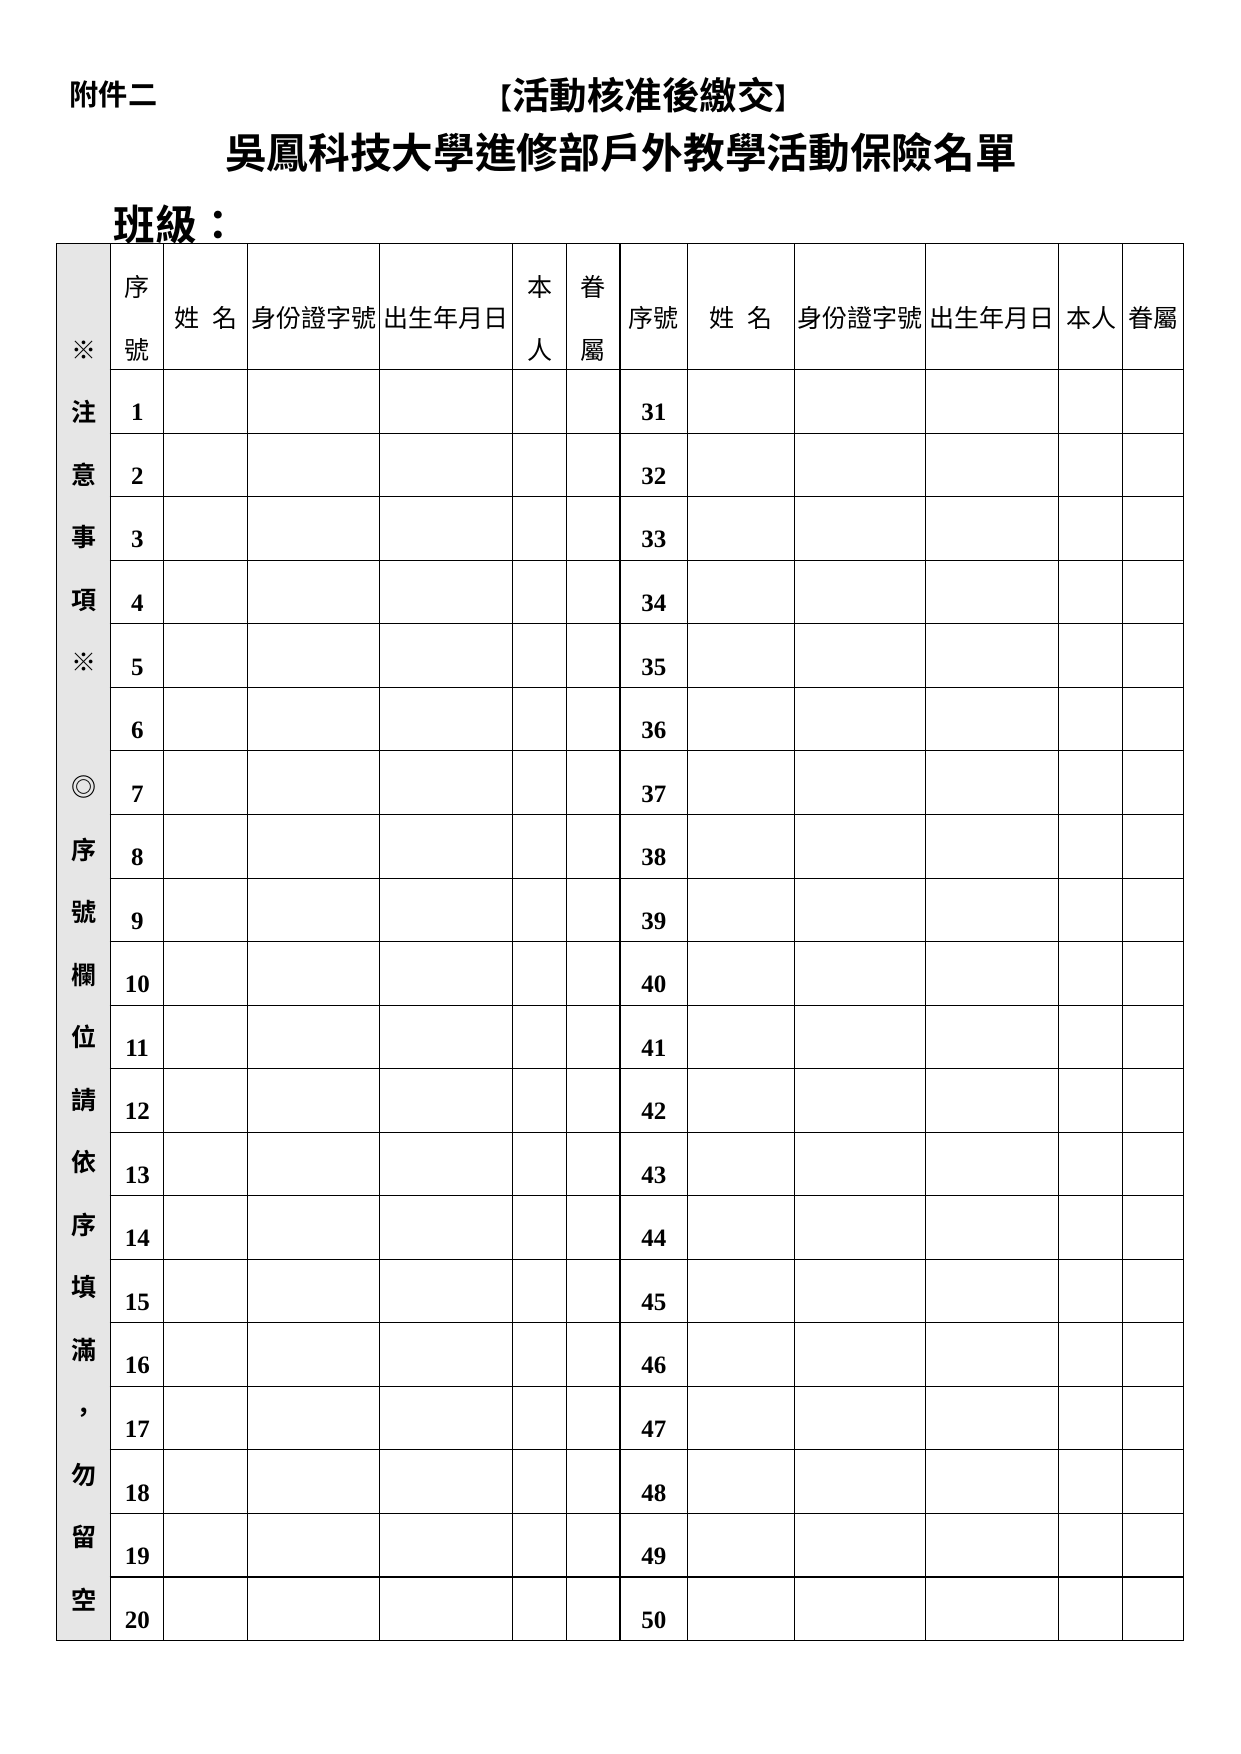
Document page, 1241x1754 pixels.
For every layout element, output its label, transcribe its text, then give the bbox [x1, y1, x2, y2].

table_cell [1059, 751, 1122, 814]
table_cell [795, 879, 925, 941]
table_cell [567, 942, 619, 1004]
table_cell [248, 561, 379, 623]
table_cell 36 [621, 688, 687, 750]
table_cell [926, 751, 1058, 814]
table_cell [1123, 1133, 1183, 1195]
table_cell [926, 1133, 1058, 1195]
table_cell [926, 1069, 1058, 1132]
table_header 身份證字號 [248, 244, 379, 369]
text 班級： [114, 181, 1053, 243]
table_header 眷屬 [567, 244, 619, 369]
table_cell [926, 434, 1058, 496]
table_cell [1059, 1006, 1122, 1068]
table_cell [164, 1260, 247, 1322]
table_cell [795, 1260, 925, 1322]
table_cell [380, 370, 512, 433]
table_cell [380, 1196, 512, 1259]
table_cell [567, 1387, 619, 1449]
table_cell [1059, 688, 1122, 750]
table_cell 41 [621, 1006, 687, 1068]
table_cell [567, 1006, 619, 1068]
table_cell [926, 1260, 1058, 1322]
table_cell [164, 1196, 247, 1259]
table_cell 9 [111, 879, 163, 941]
table_cell [1123, 815, 1183, 877]
table_cell [380, 1387, 512, 1449]
table_cell [1123, 1196, 1183, 1259]
table_cell [1123, 370, 1183, 433]
table_cell [380, 624, 512, 687]
table_cell [567, 434, 619, 496]
table_cell [1059, 1578, 1122, 1640]
table_cell [248, 942, 379, 1004]
table_cell [926, 942, 1058, 1004]
table_cell [795, 1578, 925, 1640]
table_cell [688, 1006, 794, 1068]
table_cell 50 [621, 1578, 687, 1640]
table_cell [1059, 561, 1122, 623]
table_cell 37 [621, 751, 687, 814]
table_cell [164, 942, 247, 1004]
table_cell [1059, 942, 1122, 1004]
table_cell [1059, 624, 1122, 687]
table_cell [688, 561, 794, 623]
table_cell [248, 688, 379, 750]
table_cell [513, 879, 566, 941]
table_cell [567, 1069, 619, 1132]
table_cell [567, 1578, 619, 1640]
table_cell [795, 1069, 925, 1132]
table_cell [380, 1133, 512, 1195]
table_cell [513, 751, 566, 814]
table_cell [1123, 1387, 1183, 1449]
table_header 【活動核准後繳交】 [232, 66, 1177, 120]
table_cell [380, 561, 512, 623]
table_cell 31 [621, 370, 687, 433]
table_cell [248, 1387, 379, 1449]
table_cell [567, 370, 619, 433]
table_cell [1059, 370, 1122, 433]
table_cell [1123, 1323, 1183, 1386]
table_cell [513, 942, 566, 1004]
table_cell [688, 688, 794, 750]
table_cell 33 [621, 497, 687, 560]
table_cell 15 [111, 1260, 163, 1322]
table_cell [164, 1323, 247, 1386]
table_cell [513, 1006, 566, 1068]
table_cell [380, 942, 512, 1004]
table_cell [513, 1133, 566, 1195]
table_cell [380, 751, 512, 814]
table_cell 吳鳳科技大學進修部戶外教學活動保險名單 [40, 120, 1177, 181]
table_cell 45 [621, 1260, 687, 1322]
table_cell 13 [111, 1133, 163, 1195]
table_cell [380, 1514, 512, 1576]
table_cell [1123, 751, 1183, 814]
table_cell [164, 879, 247, 941]
table_cell 49 [621, 1514, 687, 1576]
table_cell 1 [111, 370, 163, 433]
table_cell [795, 751, 925, 814]
table_cell [567, 1323, 619, 1386]
table_cell [795, 370, 925, 433]
table_cell [248, 1450, 379, 1513]
table_cell [926, 497, 1058, 560]
table_cell [248, 1006, 379, 1068]
table_cell [248, 370, 379, 433]
table_cell [1123, 688, 1183, 750]
table_cell [688, 879, 794, 941]
table_cell [1059, 879, 1122, 941]
table_cell [1123, 879, 1183, 941]
table_cell [926, 879, 1058, 941]
table_cell 48 [621, 1450, 687, 1513]
table_cell [380, 1578, 512, 1640]
table_header 本人 [1059, 244, 1122, 369]
table_cell [248, 624, 379, 687]
table_cell [248, 815, 379, 877]
table_cell [513, 1578, 566, 1640]
table_cell [795, 1450, 925, 1513]
table_cell 17 [111, 1387, 163, 1449]
table_cell 42 [621, 1069, 687, 1132]
table_cell [513, 434, 566, 496]
table_cell [1059, 497, 1122, 560]
table_cell [164, 1514, 247, 1576]
table_cell [688, 434, 794, 496]
table_cell [164, 815, 247, 877]
table_cell 32 [621, 434, 687, 496]
table_cell 4 [111, 561, 163, 623]
table_cell [380, 434, 512, 496]
table_cell [164, 1133, 247, 1195]
table_cell [1059, 1387, 1122, 1449]
table_cell [795, 1006, 925, 1068]
table_cell [926, 1450, 1058, 1513]
table_cell [248, 434, 379, 496]
table_cell [248, 879, 379, 941]
table_cell [567, 879, 619, 941]
table_header 序號 [621, 244, 687, 369]
table_header 姓 名 [688, 244, 794, 369]
table_cell 46 [621, 1323, 687, 1386]
table_cell [164, 751, 247, 814]
table_cell [248, 1578, 379, 1640]
table_cell [513, 370, 566, 433]
table_cell [795, 1387, 925, 1449]
table_cell [567, 1450, 619, 1513]
table_cell [795, 434, 925, 496]
table_cell [164, 688, 247, 750]
table_cell [380, 497, 512, 560]
table_cell 16 [111, 1323, 163, 1386]
table_cell [567, 751, 619, 814]
table_cell [688, 815, 794, 877]
table_cell [688, 1323, 794, 1386]
table_cell 19 [111, 1514, 163, 1576]
table_cell [926, 1323, 1058, 1386]
table_cell [513, 561, 566, 623]
table_cell 34 [621, 561, 687, 623]
table_cell [248, 751, 379, 814]
table_cell [926, 561, 1058, 623]
table_cell [795, 624, 925, 687]
table_cell [164, 1387, 247, 1449]
table_cell 6 [111, 688, 163, 750]
table_cell [1059, 1133, 1122, 1195]
table_cell 3 [111, 497, 163, 560]
table_cell [567, 688, 619, 750]
table_cell [1123, 1069, 1183, 1132]
table_cell [380, 879, 512, 941]
table_cell [1123, 497, 1183, 560]
table_cell [513, 1387, 566, 1449]
table_cell 14 [111, 1196, 163, 1259]
table_cell [926, 688, 1058, 750]
table_header 出生年月日 [380, 244, 512, 369]
table_cell [1123, 624, 1183, 687]
table_cell [926, 1006, 1058, 1068]
table_header 出生年月日 [926, 244, 1058, 369]
table_header ※注意事項※ ◎序號欄位請依序填滿，勿留空格及勿做修改，如有塗改請重新填寫。謝謝！ [57, 244, 110, 1640]
table_cell [164, 1450, 247, 1513]
table_cell [567, 624, 619, 687]
table_cell [513, 1450, 566, 1513]
table_cell 18 [111, 1450, 163, 1513]
table_cell [926, 1514, 1058, 1576]
table_cell [513, 497, 566, 560]
table_cell 39 [621, 879, 687, 941]
table_cell [1123, 434, 1183, 496]
table_cell [513, 1196, 566, 1259]
table_cell 2 [111, 434, 163, 496]
table_cell 7 [111, 751, 163, 814]
table_cell [567, 497, 619, 560]
table_cell [513, 815, 566, 877]
table_cell [1123, 1514, 1183, 1576]
table_cell [688, 942, 794, 1004]
table_cell 20 [111, 1578, 163, 1640]
table_cell 40 [621, 942, 687, 1004]
table_cell [1059, 1196, 1122, 1259]
table_cell [688, 497, 794, 560]
table_cell [248, 1323, 379, 1386]
table_cell [1123, 1450, 1183, 1513]
table_cell 43 [621, 1133, 687, 1195]
table_header 身份證字號 [795, 244, 925, 369]
table_cell [688, 1260, 794, 1322]
table_cell [795, 688, 925, 750]
table_cell [1123, 561, 1183, 623]
table_cell [795, 942, 925, 1004]
table_cell [1123, 942, 1183, 1004]
table_cell [926, 1578, 1058, 1640]
table_cell [380, 1260, 512, 1322]
table_cell [164, 434, 247, 496]
table_cell [688, 1196, 794, 1259]
table_header 姓 名 [164, 244, 247, 369]
table_cell [1123, 1260, 1183, 1322]
table_cell [513, 1514, 566, 1576]
table_cell [1059, 434, 1122, 496]
table_cell [926, 370, 1058, 433]
table_cell 35 [621, 624, 687, 687]
table_header 序號 [111, 244, 163, 369]
table_cell [795, 497, 925, 560]
table_cell [248, 1260, 379, 1322]
table_cell [926, 1387, 1058, 1449]
table_cell [1059, 1069, 1122, 1132]
table_cell [164, 370, 247, 433]
table_cell [795, 561, 925, 623]
table_header 附件二 [40, 66, 232, 120]
table_cell [248, 1069, 379, 1132]
table_cell [795, 815, 925, 877]
table_cell [380, 1069, 512, 1132]
table_cell [688, 624, 794, 687]
table_cell [164, 497, 247, 560]
table_cell [567, 1133, 619, 1195]
table_cell [688, 1450, 794, 1513]
table_cell [164, 1069, 247, 1132]
table_cell [567, 561, 619, 623]
table_cell [513, 688, 566, 750]
table_cell [1059, 1450, 1122, 1513]
table_cell [513, 1069, 566, 1132]
table_cell [567, 1514, 619, 1576]
table_cell 47 [621, 1387, 687, 1449]
table_cell [567, 815, 619, 877]
table_cell [380, 688, 512, 750]
table_cell [1123, 1006, 1183, 1068]
table_cell [926, 624, 1058, 687]
table_cell [248, 1514, 379, 1576]
table_cell [567, 1196, 619, 1259]
table_cell 12 [111, 1069, 163, 1132]
table_cell 11 [111, 1006, 163, 1068]
table_cell [926, 815, 1058, 877]
table_cell [164, 1006, 247, 1068]
table_cell [1123, 1578, 1183, 1640]
table_cell [795, 1133, 925, 1195]
table_cell [248, 1133, 379, 1195]
table_cell [688, 370, 794, 433]
table_cell [926, 1196, 1058, 1259]
table_cell [164, 624, 247, 687]
table_cell [248, 497, 379, 560]
table_cell [248, 1196, 379, 1259]
table_cell [795, 1196, 925, 1259]
table_cell [688, 1133, 794, 1195]
table_cell [164, 1578, 247, 1640]
table_cell [164, 561, 247, 623]
table_header 眷屬 [1123, 244, 1183, 369]
table_cell 10 [111, 942, 163, 1004]
table_cell [1059, 1514, 1122, 1576]
table_cell [380, 815, 512, 877]
table_cell 8 [111, 815, 163, 877]
table_cell 44 [621, 1196, 687, 1259]
table_cell [567, 1260, 619, 1322]
table_cell [1059, 815, 1122, 877]
table_cell [795, 1514, 925, 1576]
table_cell [380, 1323, 512, 1386]
table_cell [1059, 1260, 1122, 1322]
table_cell [688, 1578, 794, 1640]
table_cell 38 [621, 815, 687, 877]
table_cell [513, 1260, 566, 1322]
table_cell [513, 1323, 566, 1386]
table_cell [688, 1387, 794, 1449]
table_cell [688, 1514, 794, 1576]
table_cell [1059, 1323, 1122, 1386]
table_cell [380, 1450, 512, 1513]
table_header 本人 [513, 244, 566, 369]
table_cell [795, 1323, 925, 1386]
table_cell 5 [111, 624, 163, 687]
table_cell [380, 1006, 512, 1068]
table_cell [688, 751, 794, 814]
table_cell [688, 1069, 794, 1132]
table_cell [513, 624, 566, 687]
